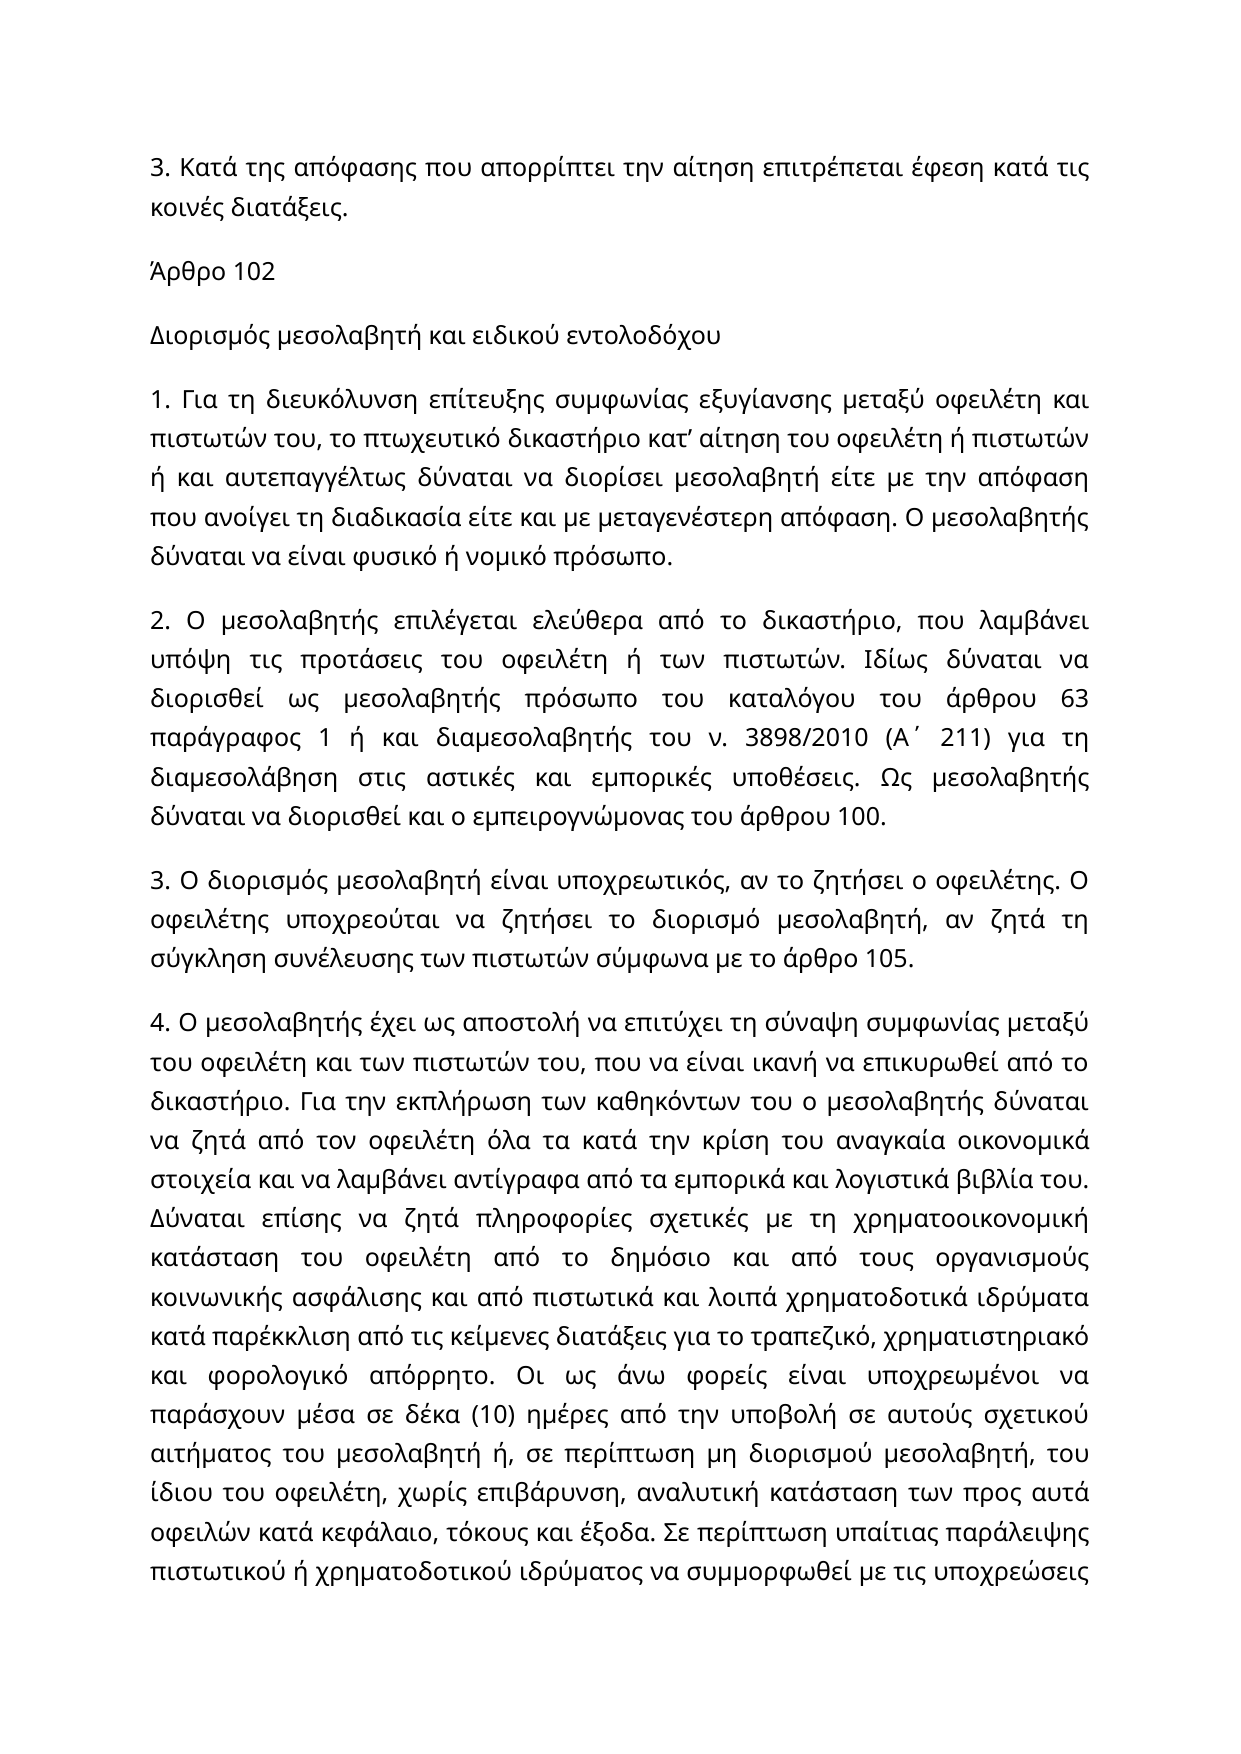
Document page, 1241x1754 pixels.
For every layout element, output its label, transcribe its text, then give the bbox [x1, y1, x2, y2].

text 1. Για τη διευκόλυνση επίτευξης συμφωνίας εξυγίανσης μεταξύ οφειλέτη και πιστωτών του, το πτωχευτικό δικαστήριο κατ’ αίτηση του οφειλέτη ή πιστωτών ή και αυτεπαγγέλτως δύναται να διορίσει μεσολαβητή είτε με την απόφαση που ανοίγει τη διαδικασία είτε και με μεταγενέστερη απόφαση. Ο μεσολαβητής δύναται να είναι φυσικό ή νομικό πρόσωπο. [150, 382, 1090, 572]
text 4. Ο μεσολαβητής έχει ως αποστολή να επιτύχει τη σύναψη συμφωνίας μεταξύ του οφειλέτη και των πιστωτών του, που να είναι ικανή να επικυρωθεί από το δικαστήριο. Για την εκπλήρωση των καθηκόντων του ο μεσολαβητής δύναται να ζητά από τον οφειλέτη όλα τα κατά την κρίση του αναγκαία οικονομικά στοιχεία και να λαμβάνει αντίγραφα από τα εμπορικά και λογιστικά βιβλία του. Δύναται επίσης να ζητά πληροφορίες σχετικές με τη χρηματοοικονομική κατάσταση του οφειλέτη από το δημόσιο και από τους οργανισμούς κοινωνικής ασφάλισης και από πιστωτικά και λοιπά χρηματοδοτικά ιδρύματα κατά παρέκκλιση από τις κείμενες διατάξεις για το τραπεζικό, χρηματιστηριακό και φορολογικό απόρρητο. Οι ως άνω φορείς είναι υποχρεωμένοι να παράσχουν μέσα σε δέκα (10) ημέρες από την υποβολή σε αυτούς σχετικού αιτήματος του μεσολαβητή ή, σε περίπτωση μη διορισμού μεσολαβητή, του ίδιου του οφειλέτη, χωρίς επιβάρυνση, αναλυτική κατάσταση των προς αυτά οφειλών κατά κεφάλαιο, τόκους και έξοδα. Σε περίπτωση υπαίτιας παράλειψης πιστωτικού ή χρηματοδοτικού ιδρύματος να συμμορφωθεί με τις υποχρεώσεις [150, 1005, 1090, 1587]
text 3. Ο διορισμός μεσολαβητή είναι υποχρεωτικός, αν το ζητήσει ο οφειλέτης. Ο οφειλέτης υποχρεούται να ζητήσει το διορισμό μεσολαβητή, αν ζητά τη σύγκληση συνέλευσης των πιστωτών σύμφωνα με το άρθρο 105. [150, 862, 1090, 975]
text 2. Ο μεσολαβητής επιλέγεται ελεύθερα από το δικαστήριο, που λαμβάνει υπόψη τις προτάσεις του οφειλέτη ή των πιστωτών. Ιδίως δύναται να διορισθεί ως μεσολαβητής πρόσωπο του καταλόγου του άρθρου 63 παράγραφος 1 ή και διαμεσολαβητής του ν. 3898/2010 (A΄ 211) για τη διαμεσολάβηση στις αστικές και εμπορικές υποθέσεις. Ως μεσολαβητής δύναται να διορισθεί και ο εμπειρογνώμονας του άρθρου 100. [150, 602, 1090, 832]
text Διορισμός μεσολαβητή και ειδικού εντολοδόχου [150, 317, 1090, 352]
text Άρθρο 102 [150, 253, 1090, 287]
text 3. Κατά της απόφασης που απορρίπτει την αίτηση επιτρέπεται έφεση κατά τις κοινές διατάξεις. [150, 150, 1090, 223]
